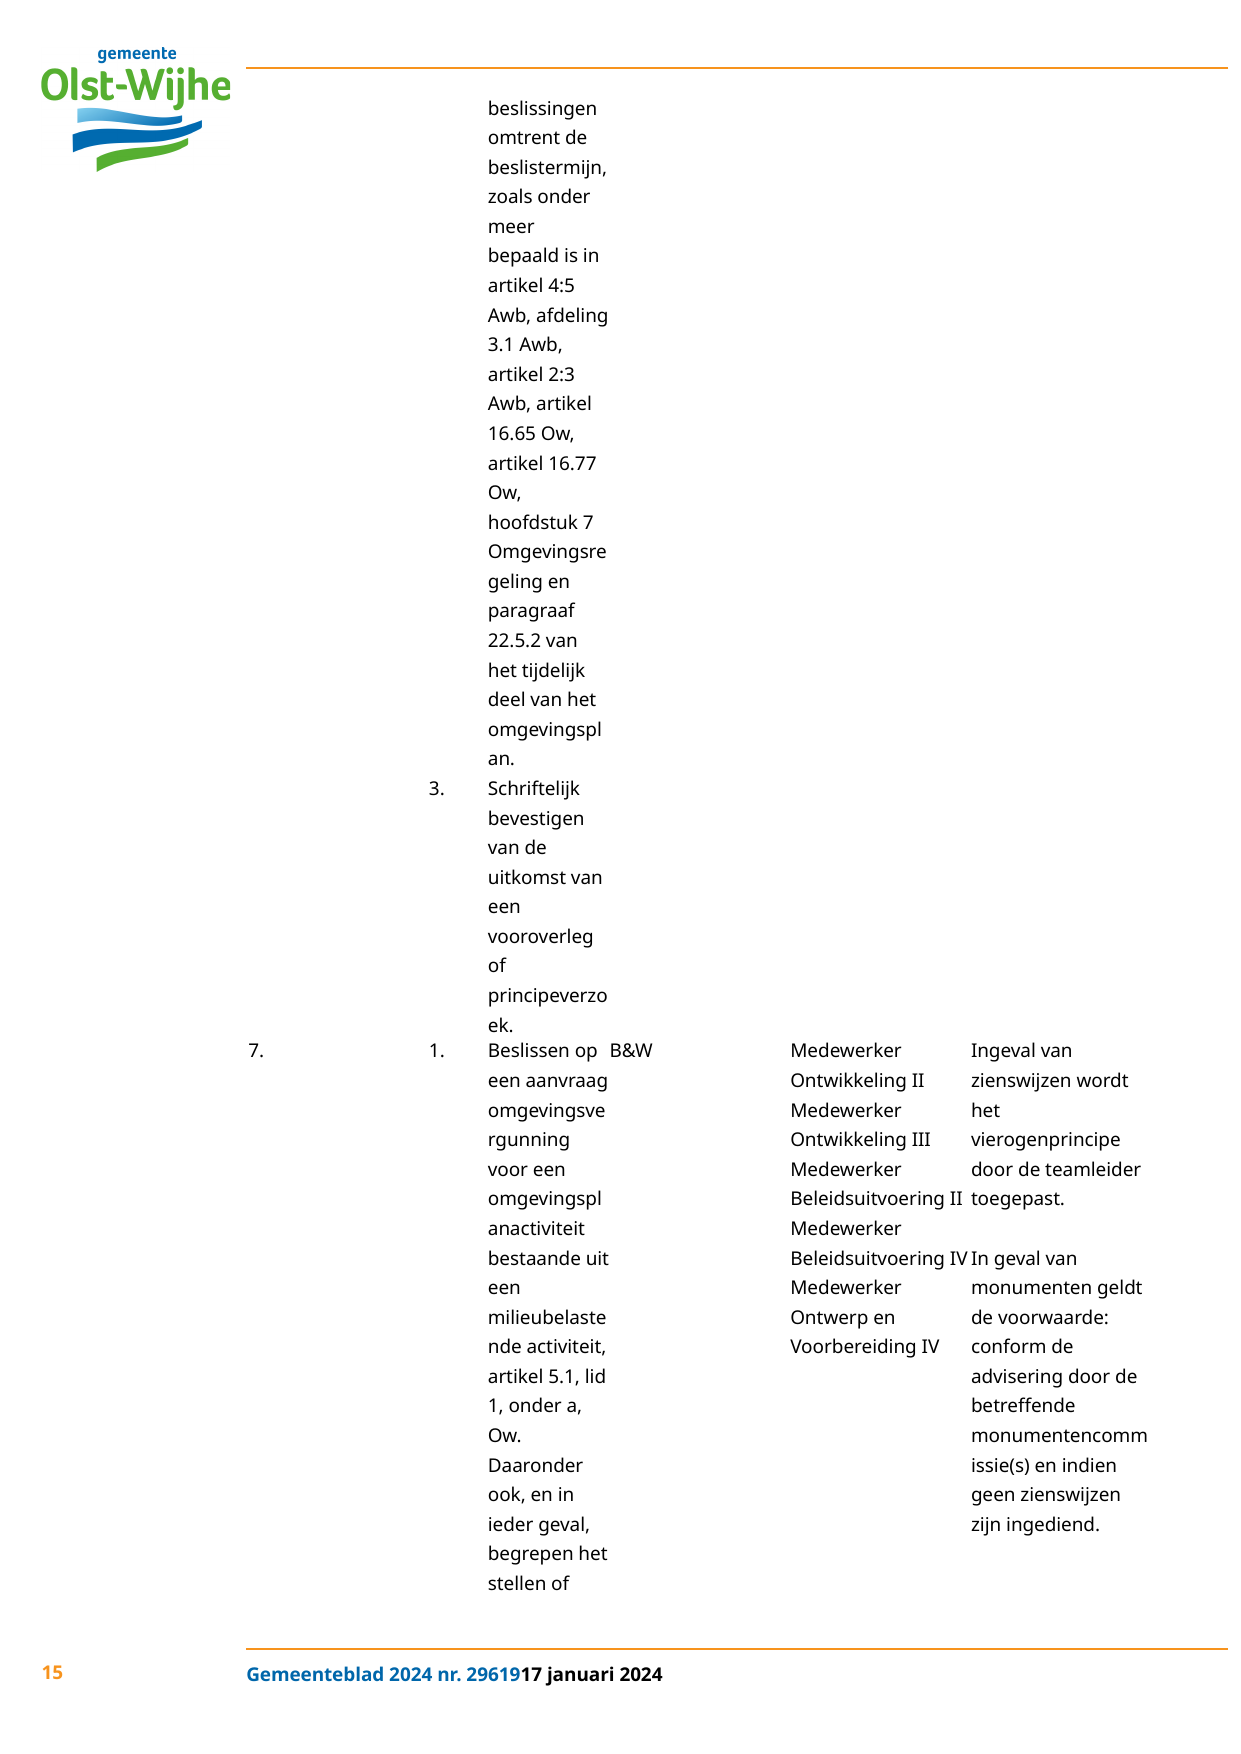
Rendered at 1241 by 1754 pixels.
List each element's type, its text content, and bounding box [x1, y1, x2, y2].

table_cell [609, 95, 790, 1038]
table_cell [790, 95, 971, 1038]
picture [41, 47, 231, 172]
table_cell beslissingen omtrent de beslistermijn, zoals onder meer bepaald is in artikel 4:5 Awb, afdeling 3.1 Awb, artikel 2:3 Awb, artikel 16.65 Ow, artikel 16.77 Ow, hoofdstuk 7 Omgevingsregeling en paragraaf 22.5.2 van het tijdelijk deel van het omgevingsplan. Schriftelijk bevestigen van de uitkomst van een vooroverleg of principeverzoek. [429, 95, 609, 1038]
table_cell [971, 95, 1152, 1038]
table_cell Ingeval van zienswijzen wordt het vierogenprincipe door de teamleider toegepast. In geval van monumenten geldt de voorwaarde: conform de advisering door de betreffende monumentencommissie(s) en indien geen zienswijzen zijn ingediend. [971, 1038, 1152, 1596]
table_cell B&W [609, 1038, 790, 1596]
table_cell Beslissen op een aanvraag omgevingsvergunning voor een omgevingsplanactiviteit bestaande uit een milieubelastende activiteit, artikel 5.1, lid 1, onder a, Ow. Daaronder ook, en in ieder geval, begrepen het stellen of [429, 1038, 609, 1596]
table_cell Medewerker Ontwikkeling II Medewerker Ontwikkeling III Medewerker Beleidsuitvoering II Medewerker Beleidsuitvoering IV Medewerker Ontwerp en Voorbereiding IV [790, 1038, 971, 1596]
table_cell [248, 95, 429, 1038]
table_cell 7. [248, 1038, 429, 1596]
